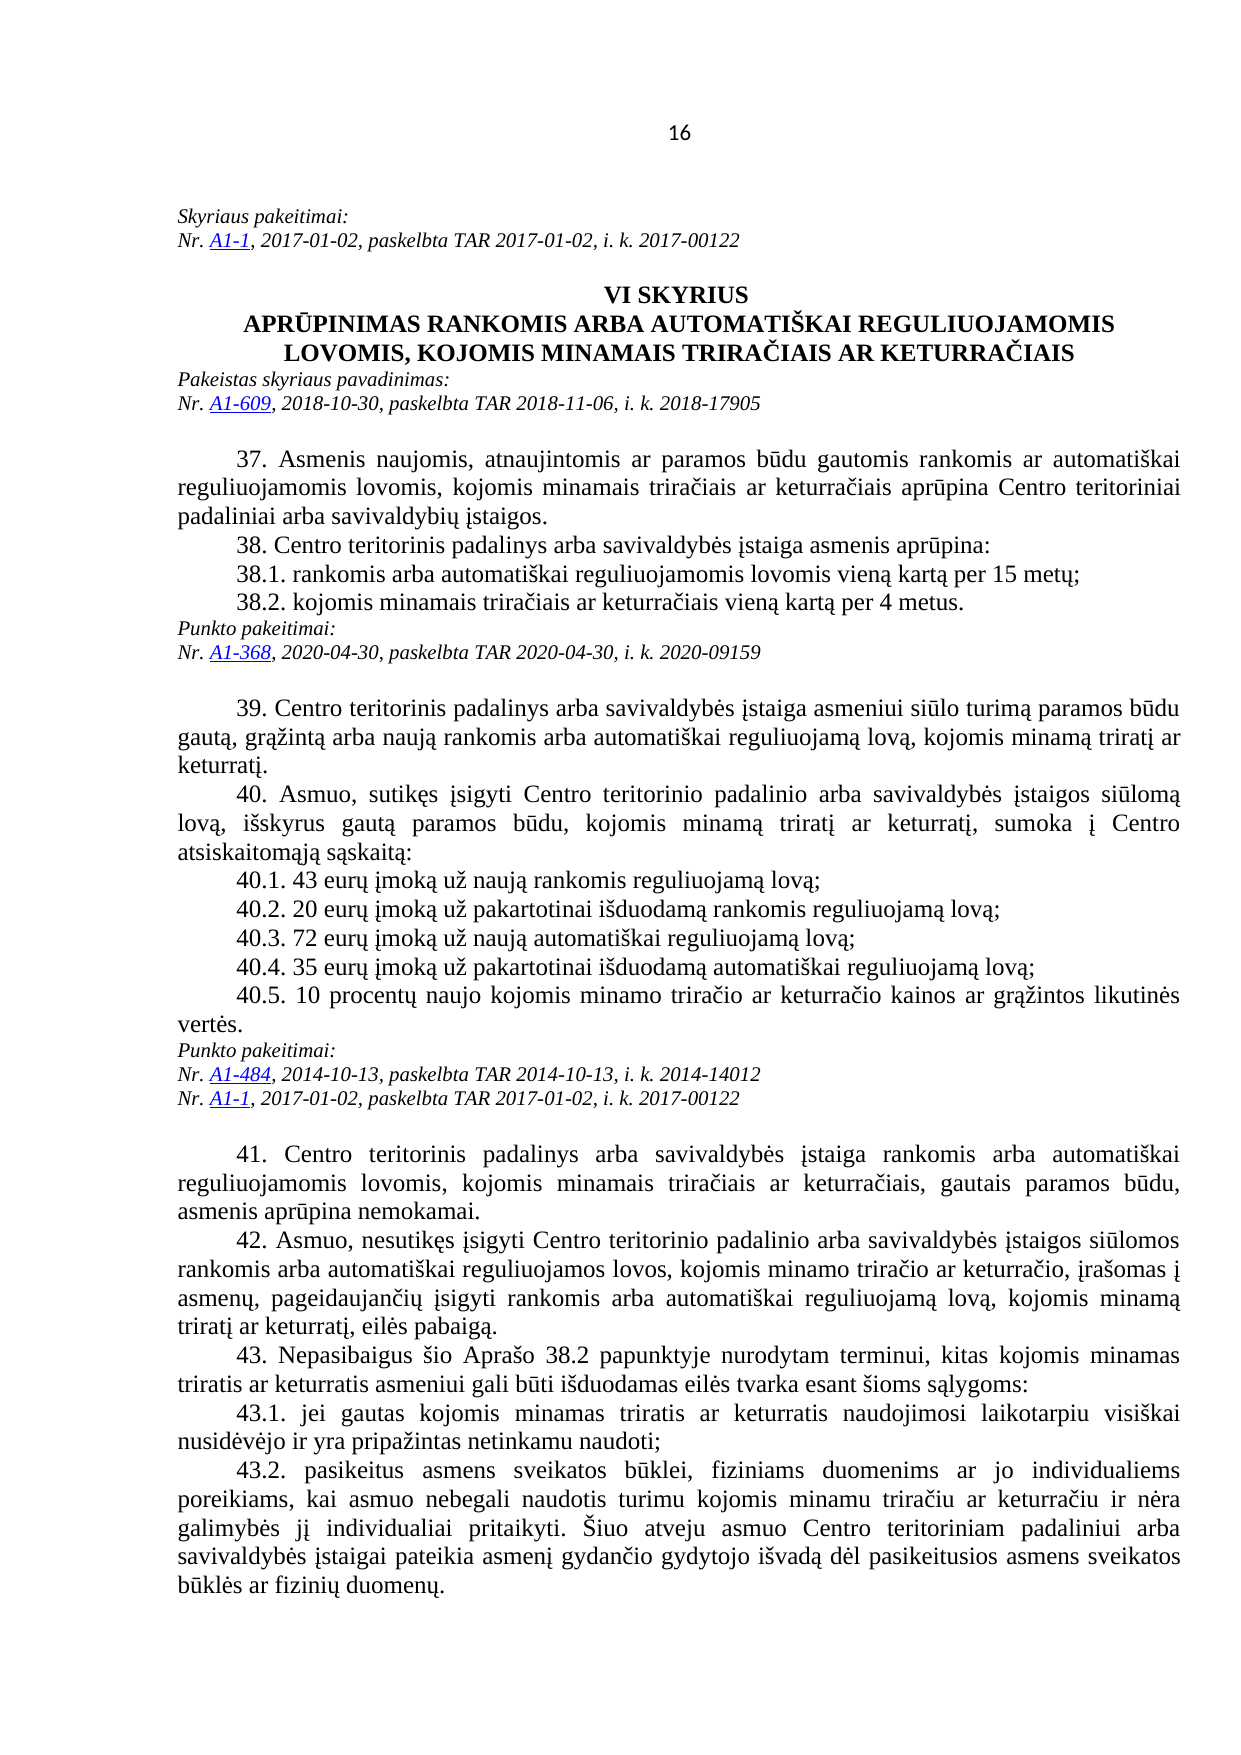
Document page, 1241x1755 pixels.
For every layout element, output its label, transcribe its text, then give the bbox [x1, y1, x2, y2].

text 41. Centro teritorinis padalinys arba savivaldybės įstaiga rankomis arba automatiškai reguliuojamomis lovomis, kojomis minamais triračiais ar keturračiais, gautais paramos būdu, asmenis aprūpina nemokamai. [177, 1139, 1181, 1225]
text 38. Centro teritorinis padalinys arba savivaldybės įstaiga asmenis aprūpina: [177, 530, 1181, 559]
text Punkto pakeitimai: [177, 616, 1181, 640]
text Nr. A1-1, 2017-01-02, paskelbta TAR 2017-01-02, i. k. 2017-00122 [177, 1086, 1181, 1110]
text 37. Asmenis naujomis, atnaujintomis ar paramos būdu gautomis rankomis ar automatiškai reguliuojamomis lovomis, kojomis minamais triračiais ar keturračiais aprūpina Centro teritoriniai padaliniai arba savivaldybių įstaigos. [177, 444, 1181, 530]
text 40.2. 20 eurų įmoką už pakartotinai išduodamą rankomis reguliuojamą lovą; [177, 894, 1181, 923]
text Nr. A1-484, 2014-10-13, paskelbta TAR 2014-10-13, i. k. 2014-14012 [177, 1062, 1181, 1086]
text Nr. A1-1, 2017-01-02, paskelbta TAR 2017-01-02, i. k. 2017-00122 [177, 228, 1181, 252]
text 38.2. kojomis minamais triračiais ar keturračiais vieną kartą per 4 metus. [177, 587, 1181, 616]
text 40.3. 72 eurų įmoką už naują automatiškai reguliuojamą lovą; [177, 923, 1181, 952]
text VI SKYRIUS APRŪPINIMAS RANKOMIS ARBA AUTOMATIŠKAI REGULIUOJAMOMIS LOVOMIS, KOJOMIS MINAMAIS TRIRAČIAIS AR KETURRAČIAIS [177, 281, 1181, 367]
text 42. Asmuo, nesutikęs įsigyti Centro teritorinio padalinio arba savivaldybės įstaigos siūlomos rankomis arba automatiškai reguliuojamos lovos, kojomis minamo triračio ar keturračio, įrašomas į asmenų, pageidaujančių įsigyti rankomis arba automatiškai reguliuojamą lovą, kojomis minamą triratį ar keturratį, eilės pabaigą. [177, 1225, 1181, 1340]
text 38.1. rankomis arba automatiškai reguliuojamomis lovomis vieną kartą per 15 metų; [177, 559, 1181, 587]
text Punkto pakeitimai: [177, 1038, 1181, 1062]
text Pakeistas skyriaus pavadinimas: [177, 367, 1181, 391]
text Nr. A1-609, 2018-10-30, paskelbta TAR 2018-11-06, i. k. 2018-17905 [177, 391, 1181, 415]
text 39. Centro teritorinis padalinys arba savivaldybės įstaiga asmeniui siūlo turimą paramos būdu gautą, grąžintą arba naują rankomis arba automatiškai reguliuojamą lovą, kojomis minamą triratį ar keturratį. [177, 693, 1181, 779]
text 40. Asmuo, sutikęs įsigyti Centro teritorinio padalinio arba savivaldybės įstaigos siūlomą lovą, išskyrus gautą paramos būdu, kojomis minamą triratį ar keturratį, sumoka į Centro atsiskaitomąją sąskaitą: [177, 779, 1181, 866]
text 43. Nepasibaigus šio Aprašo 38.2 papunktyje nurodytam terminui, kitas kojomis minamas triratis ar keturratis asmeniui gali būti išduodamas eilės tvarka esant šioms sąlygoms: [177, 1340, 1181, 1398]
text 43.2. pasikeitus asmens sveikatos būklei, fiziniams duomenims ar jo individualiems poreikiams, kai asmuo nebegali naudotis turimu kojomis minamu triračiu ar keturračiu ir nėra galimybės jį individualiai pritaikyti. Šiuo atveju asmuo Centro teritoriniam padaliniui arba savivaldybės įstaigai pateikia asmenį gydančio gydytojo išvadą dėl pasikeitusios asmens sveikatos būklės ar fizinių duomenų. [177, 1455, 1181, 1599]
text 40.5. 10 procentų naujo kojomis minamo triračio ar keturračio kainos ar grąžintos likutinės vertės. [177, 981, 1181, 1038]
text 40.1. 43 eurų įmoką už naują rankomis reguliuojamą lovą; [177, 866, 1181, 894]
text Skyriaus pakeitimai: [177, 204, 1181, 228]
text 43.1. jei gautas kojomis minamas triratis ar keturratis naudojimosi laikotarpiu visiškai nusidėvėjo ir yra pripažintas netinkamu naudoti; [177, 1398, 1181, 1455]
text Nr. A1-368, 2020-04-30, paskelbta TAR 2020-04-30, i. k. 2020-09159 [177, 640, 1181, 664]
text 40.4. 35 eurų įmoką už pakartotinai išduodamą automatiškai reguliuojamą lovą; [177, 952, 1181, 981]
